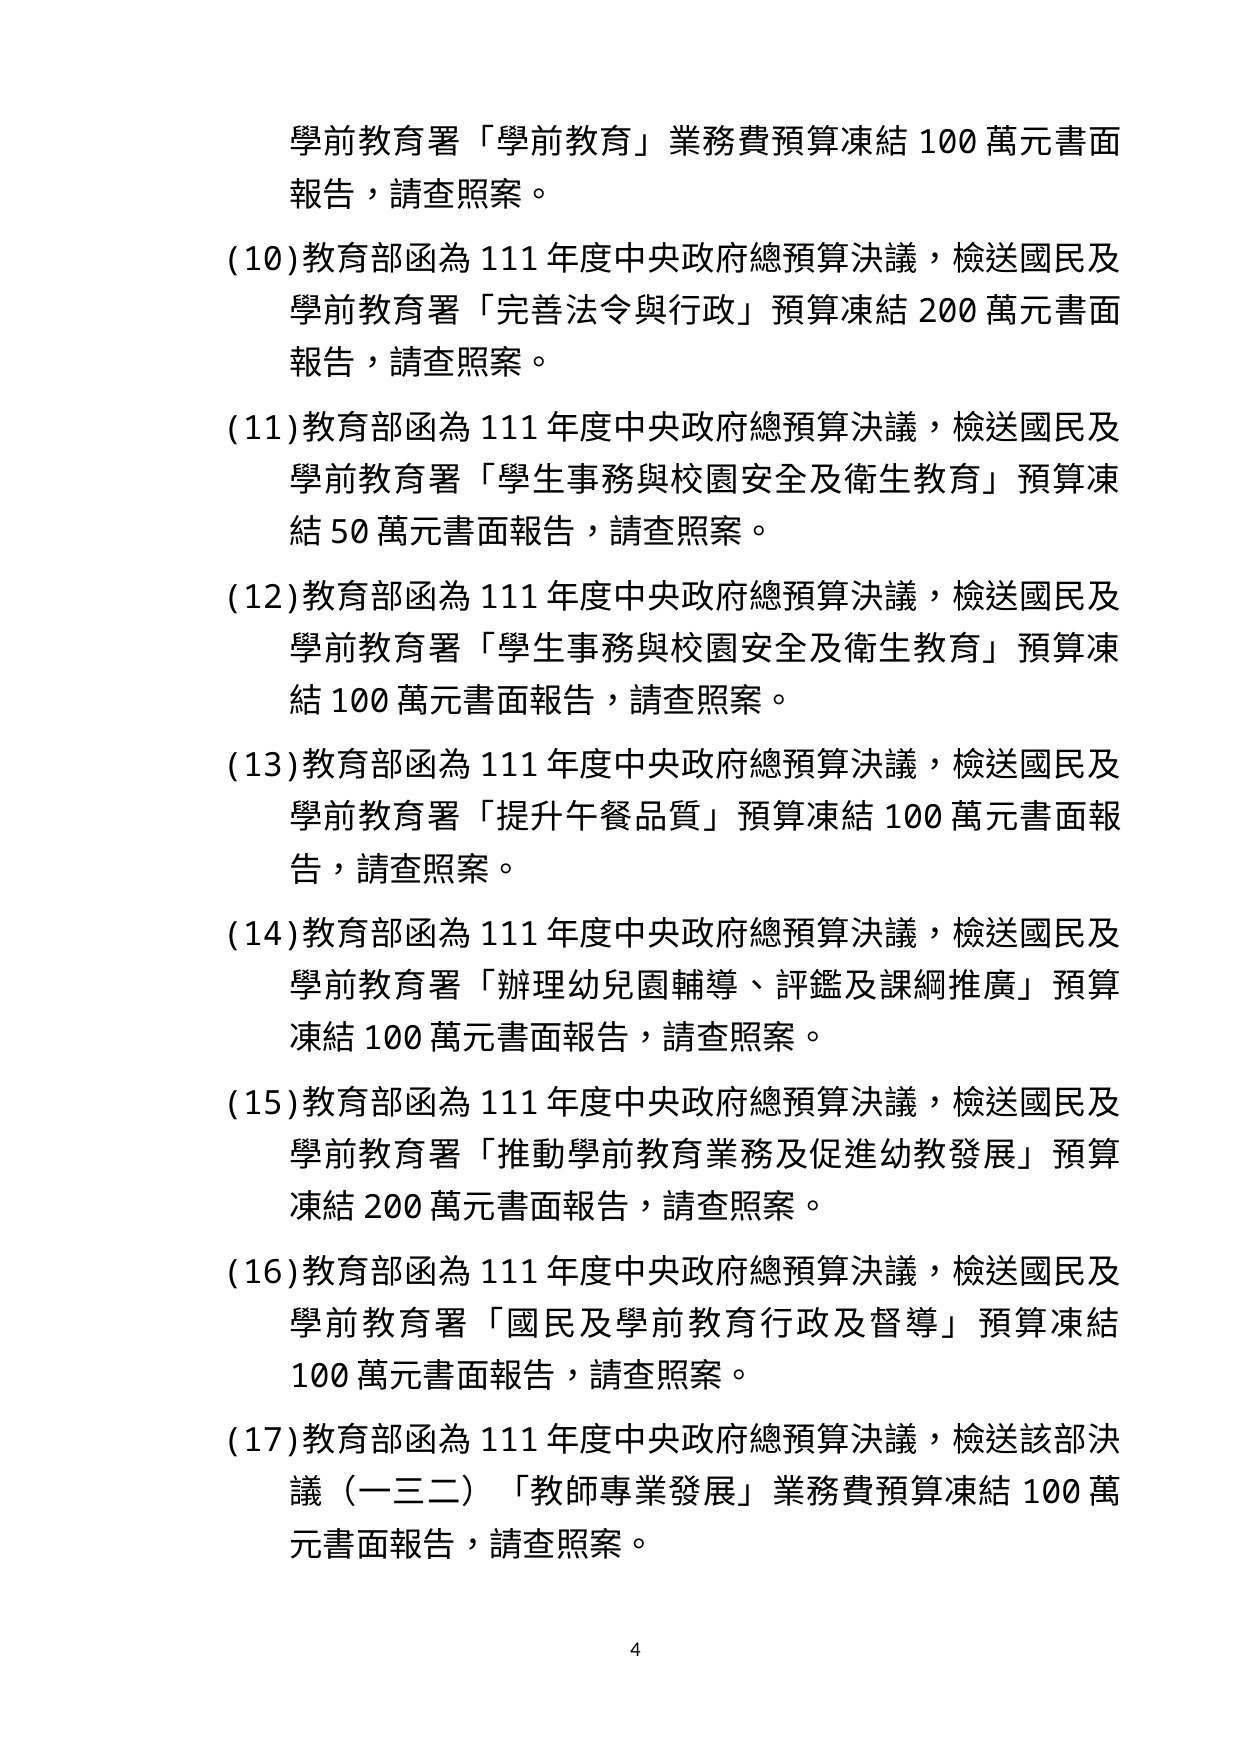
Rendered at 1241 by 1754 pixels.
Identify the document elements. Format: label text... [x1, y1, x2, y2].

list 教育部函為111年度中央政府總預算決議，檢送國民及學前教育署「提升午餐品質」預算凍結100萬元書面報告，請查照案。 [223, 735, 1122, 891]
list 教育部函為111年度中央政府總預算決議，檢送該部決議（一三二）「教師專業發展」業務費預算凍結100萬元書面報告，請查照案。 [223, 1410, 1122, 1566]
list 教育部函為111年度中央政府總預算決議，檢送國民及學前教育署「學生事務與校園安全及衛生教育」預算凍結50萬元書面報告，請查照案。 [223, 398, 1122, 554]
list 教育部函為111年度中央政府總預算決議，檢送國民及學前教育署「國民及學前教育行政及督導」預算凍結100萬元書面報告，請查照案。 [223, 1241, 1122, 1398]
list 學前教育署「學前教育」業務費預算凍結100萬元書面報告，請查照案。 [223, 112, 1122, 216]
list 教育部函為111年度中央政府總預算決議，檢送國民及學前教育署「推動學前教育業務及促進幼教發展」預算凍結200萬元書面報告，請查照案。 [223, 1073, 1122, 1229]
list 教育部函為111年度中央政府總預算決議，檢送國民及學前教育署「學生事務與校園安全及衛生教育」預算凍結100萬元書面報告，請查照案。 [223, 566, 1122, 723]
list 教育部函為111年度中央政府總預算決議，檢送國民及學前教育署「辦理幼兒園輔導、評鑑及課綱推廣」預算凍結100萬元書面報告，請查照案。 [223, 904, 1122, 1060]
list 教育部函為111年度中央政府總預算決議，檢送國民及學前教育署「完善法令與行政」預算凍結200萬元書面報告，請查照案。 [223, 229, 1122, 385]
